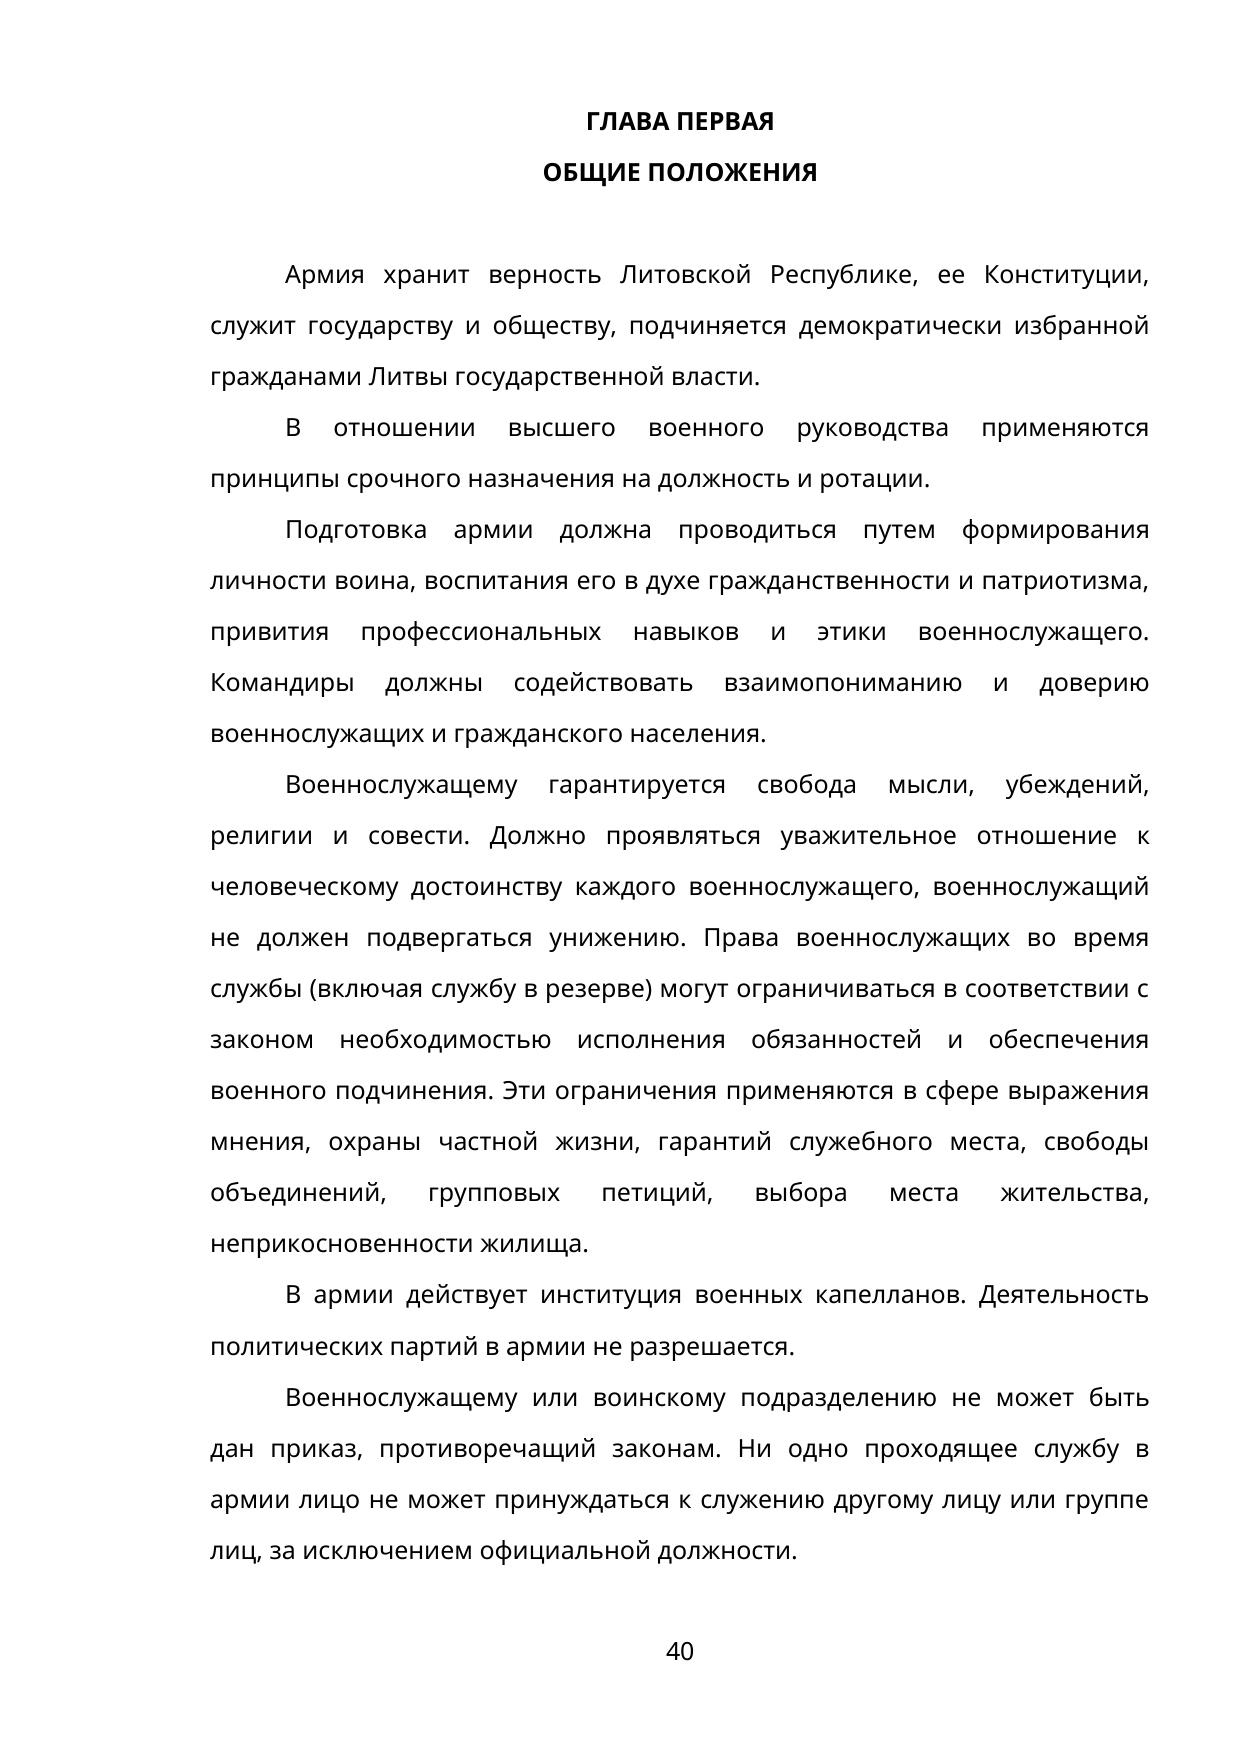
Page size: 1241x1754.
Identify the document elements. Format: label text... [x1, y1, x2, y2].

text В отношении высшего военного руководства применяются принципы срочного назначения на должность и ротации. [210, 409, 1151, 494]
text Подготовка армии должна проводиться путем формирования личности воина, воспитания его в духе гражданственности и патриотизма, привития профессиональных навыков и этики военнослужащего. Командиры должны содействовать взаимопониманию и доверию военнослужащих и гражданского населения. [210, 511, 1151, 750]
text Военнослужащему гарантируется свобода мысли, убеждений, религии и совести. Должно проявляться уважительное отношение к человеческому достоинству каждого военнослужащего, военнослужащий не должен подвергаться унижению. Права военнослужащих во время службы (включая службу в резерве) могут ограничиваться в соответствии с законом необходимостью исполнения обязанностей и обеспечения военного подчинения. Эти ограничения применяются в сфере выражения мнения, охраны частной жизни, гарантий служебного места, свободы объединений, групповых петиций, выбора места жительства, неприкосновенности жилища. [210, 767, 1151, 1260]
text ГЛАВА ПЕРВАЯ [210, 103, 1151, 137]
text Армия хранит верность Литовской Республике, ее Конституции, служит государству и обществу, подчиняется демократически избранной гражданами Литвы государственной власти. [210, 256, 1151, 392]
text В армии действует институция военных капелланов. Деятельность политических партий в армии не разрешается. [210, 1277, 1151, 1362]
text ОБЩИЕ ПОЛОЖЕНИЯ [210, 154, 1151, 188]
text Военнослужащему или воинскому подразделению не может быть дан приказ, противоречащий законам. Ни одно проходящее службу в армии лицо не может принуждаться к служению другому лицу или группе лиц, за исключением официальной должности. [210, 1379, 1151, 1566]
